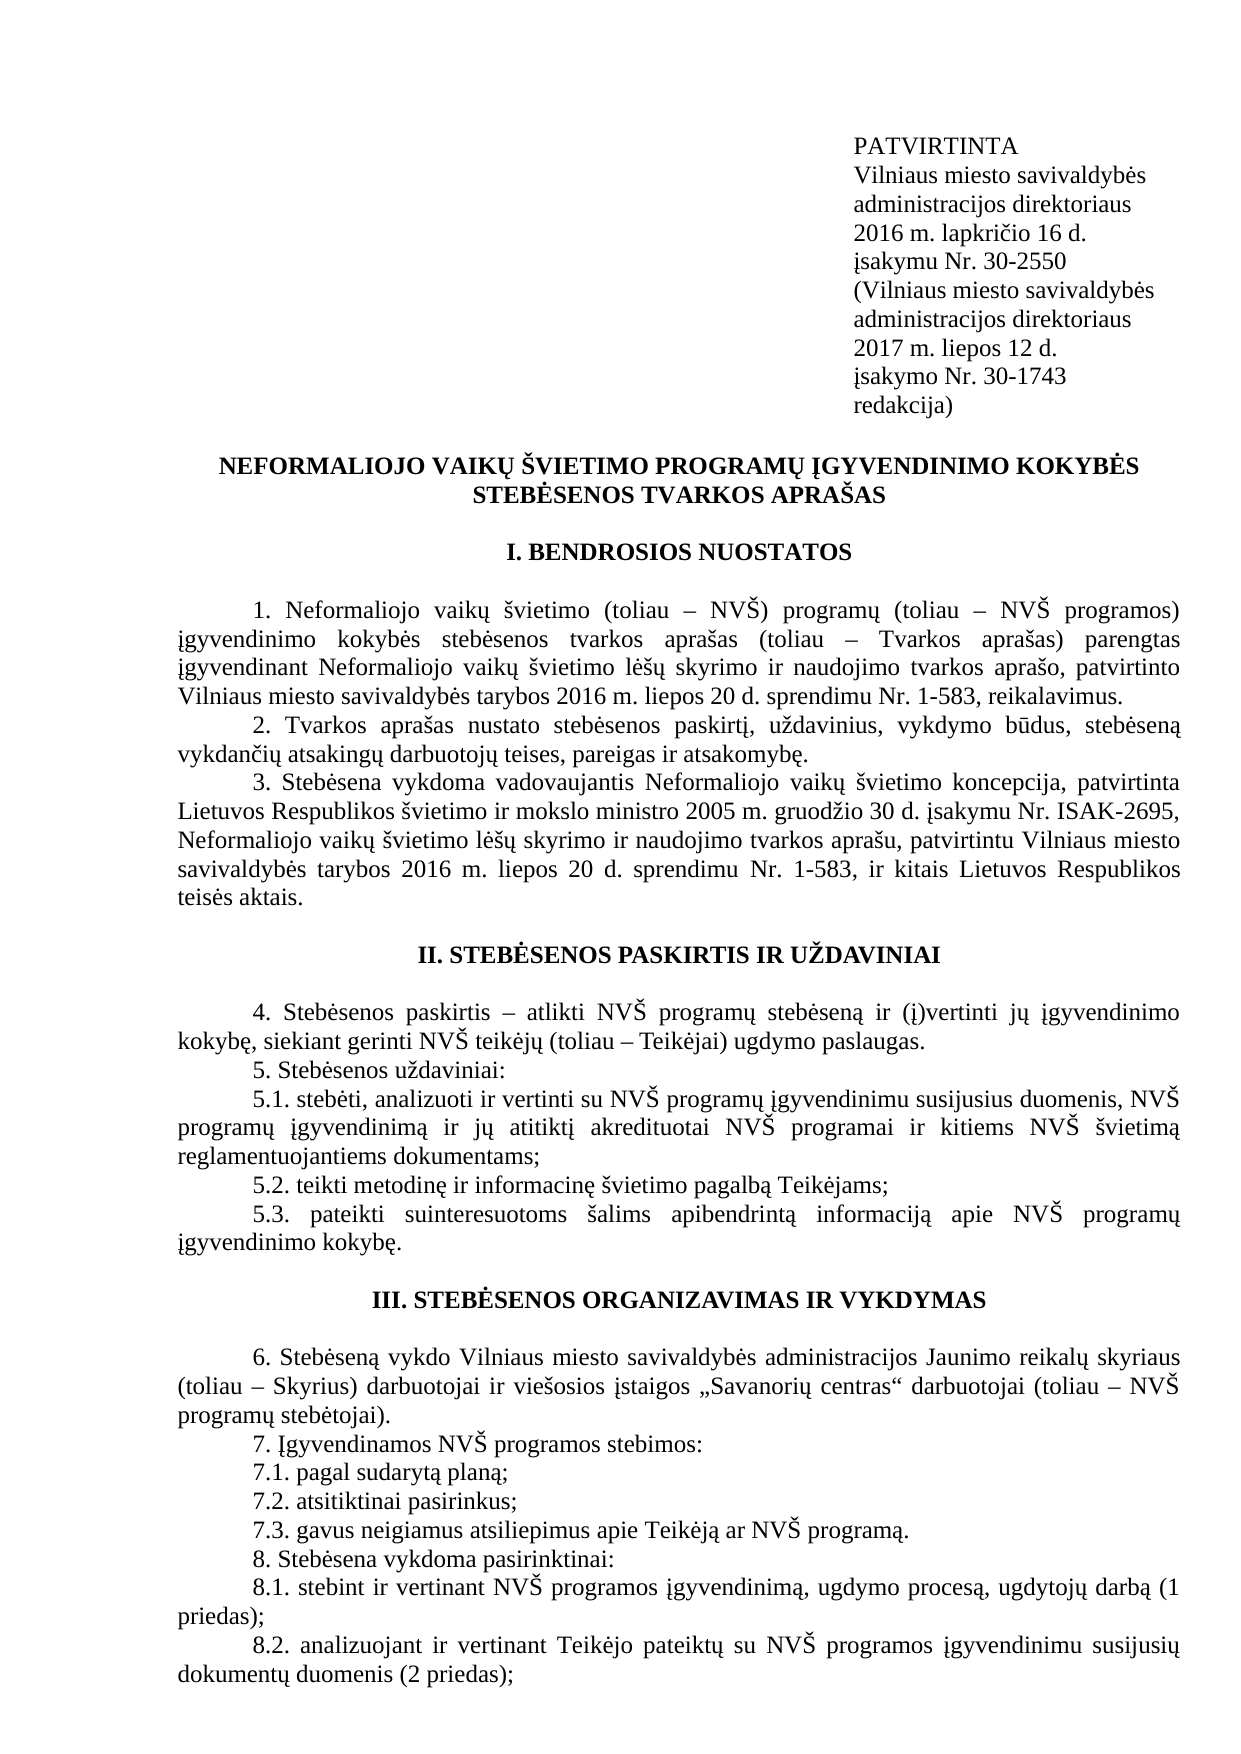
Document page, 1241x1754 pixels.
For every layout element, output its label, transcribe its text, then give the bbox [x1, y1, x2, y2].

text 4. Stebėsenos paskirtis – atlikti NVŠ programų stebėseną ir (į)vertinti jų įgyvendinimo kokybę, siekiant gerinti NVŠ teikėjų (toliau – Teikėjai) ugdymo paslaugas. [177, 997, 1181, 1055]
text 5.2. teikti metodinę ir informacinę švietimo pagalbą Teikėjams; [177, 1170, 1181, 1199]
text 7.3. gavus neigiamus atsiliepimus apie Teikėją ar NVŠ programą. [177, 1515, 1181, 1544]
text 6. Stebėseną vykdo Vilniaus miesto savivaldybės administracijos Jaunimo reikalų skyriaus (toliau – Skyrius) darbuotojai ir viešosios įstaigos „Savanorių centras“ darbuotojai (toliau – NVŠ programų stebėtojai). [177, 1342, 1181, 1429]
text 5.1. stebėti, analizuoti ir vertinti su NVŠ programų įgyvendinimu susijusius duomenis, NVŠ programų įgyvendinimą ir jų atitiktį akredituotai NVŠ programai ir kitiems NVŠ švietimą reglamentuojantiems dokumentams; [177, 1084, 1181, 1170]
text ii. STEBĖSENOS PASKIRTIS IR UŽDAVINIAI [177, 940, 1181, 969]
text 7. Įgyvendinamos NVŠ programos stebimos: [177, 1429, 1181, 1457]
text 5. Stebėsenos uždaviniai: [177, 1055, 1181, 1084]
text 8.1. stebint ir vertinant NVŠ programos įgyvendinimą, ugdymo procesą, ugdytojų darbą (1 priedas); [177, 1572, 1181, 1630]
text (Vilniaus miesto savivaldybės [853, 275, 1181, 304]
text I. BENDROSIOS NUOSTATOS [177, 537, 1181, 566]
text 2. Tvarkos aprašas nustato stebėsenos paskirtį, uždavinius, vykdymo būdus, stebėseną vykdančių atsakingų darbuotojų teises, pareigas ir atsakomybę. [177, 710, 1181, 767]
text NEFORMALIOJO VAIKŲ ŠVIETIMO PROGRAMŲ ĮGYVENDINIMO KOKYBĖS STEBĖSENOS TVARKOS APRAŠAS [177, 451, 1181, 509]
text 8. Stebėsena vykdoma pasirinktinai: [177, 1544, 1181, 1572]
text redakcija) [853, 390, 1181, 419]
text 7.1. pagal sudarytą planą; [177, 1457, 1181, 1486]
text įsakymo Nr. 30-1743 [853, 361, 1181, 390]
text įsakymu Nr. 30-2550 [853, 246, 1181, 275]
text Vilniaus miesto savivaldybės [853, 160, 1181, 189]
text 8.2. analizuojant ir vertinant Teikėjo pateiktų su NVŠ programos įgyvendinimu susijusių dokumentų duomenis (2 priedas); [177, 1630, 1181, 1687]
text 5.3. pateikti suinteresuotoms šalims apibendrintą informaciją apie NVŠ programų įgyvendinimo kokybę. [177, 1199, 1181, 1256]
text 2017 m. liepos 12 d. [853, 333, 1181, 361]
text 2016 m. lapkričio 16 d. [853, 218, 1181, 246]
text administracijos direktoriaus [853, 304, 1181, 333]
text 1. Neformaliojo vaikų švietimo (toliau – NVŠ) programų (toliau – NVŠ programos) įgyvendinimo kokybės stebėsenos tvarkos aprašas (toliau – Tvarkos aprašas) parengtas įgyvendinant Neformaliojo vaikų švietimo lėšų skyrimo ir naudojimo tvarkos aprašo, patvirtinto Vilniaus miesto savivaldybės tarybos 2016 m. liepos 20 d. sprendimu Nr. 1-583, reikalavimus. [177, 595, 1181, 710]
text 7.2. atsitiktinai pasirinkus; [177, 1486, 1181, 1515]
text administracijos direktoriaus [853, 189, 1181, 218]
text PATVIRTINTA [853, 131, 1181, 160]
text 3. Stebėsena vykdoma vadovaujantis Neformaliojo vaikų švietimo koncepcija, patvirtinta Lietuvos Respublikos švietimo ir mokslo ministro 2005 m. gruodžio 30 d. įsakymu Nr. ISAK-2695, Neformaliojo vaikų švietimo lėšų skyrimo ir naudojimo tvarkos aprašu, patvirtintu Vilniaus miesto savivaldybės tarybos 2016 m. liepos 20 d. sprendimu Nr. 1-583, ir kitais Lietuvos Respublikos teisės aktais. [177, 767, 1181, 911]
text III. STEBĖSENOS ORGANIZAVIMAS IR VYKDYMAS [177, 1285, 1181, 1314]
